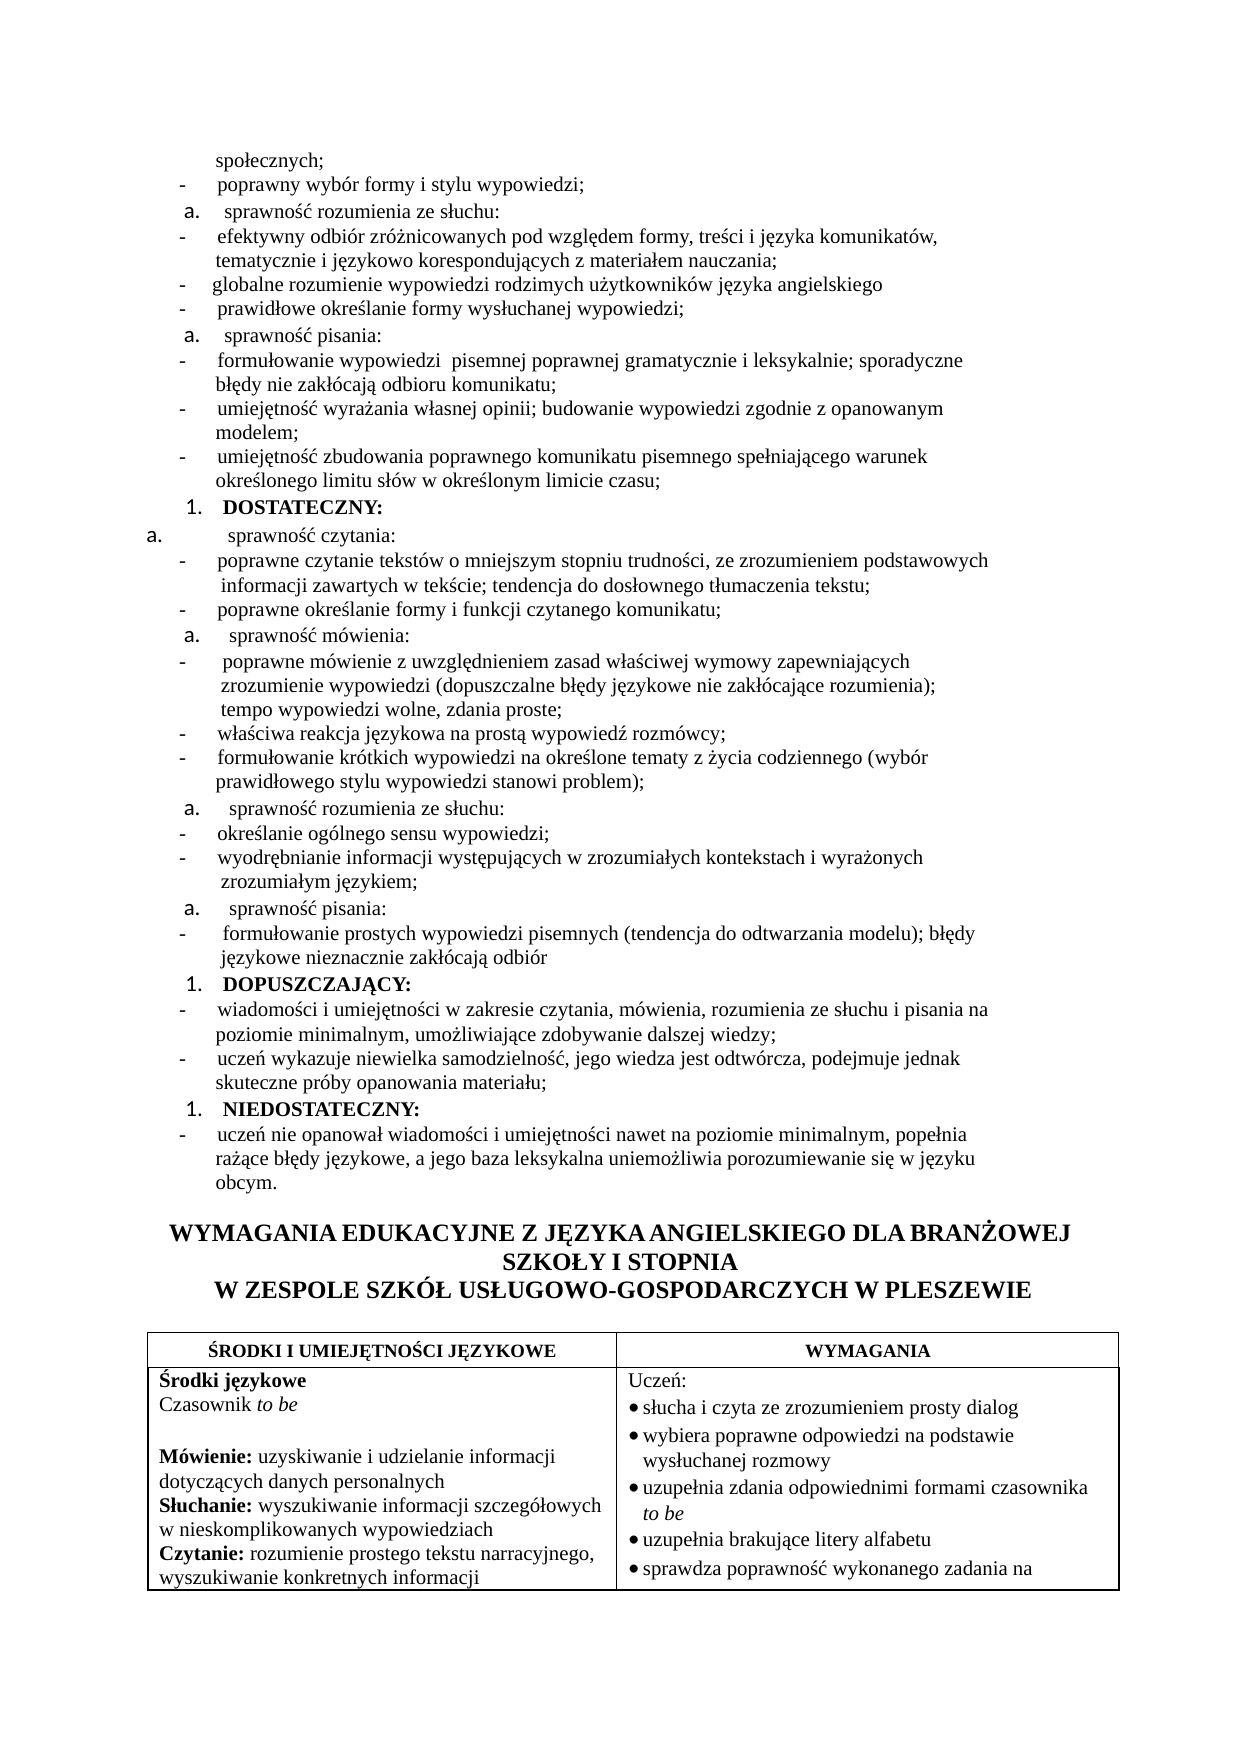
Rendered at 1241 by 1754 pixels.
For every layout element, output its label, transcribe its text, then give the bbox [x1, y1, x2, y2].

text - poprawne mówienie z uwzględnieniem zasad właściwej wymowy zapewniających [148, 649, 1093, 673]
text skuteczne próby opanowania materiału; [148, 1069, 1093, 1094]
list sprawność rozumienia ze słuchu: [183, 793, 1093, 821]
list sprawność pisania: [183, 893, 1093, 921]
text - globalne rozumienie wypowiedzi rodzimych użytkowników języka angielskiego [148, 272, 1093, 296]
text - formułowanie wypowiedzi pisemnej poprawnej gramatycznie i leksykalnie; sporadyczne [148, 348, 1093, 372]
text - uczeń wykazuje niewielka samodzielność, jego wiedza jest odtwórcza, podejmuje jednak [148, 1046, 1093, 1069]
text - formułowanie krótkich wypowiedzi na określone tematy z życia codziennego (wybór [148, 745, 1093, 769]
text obcym. [148, 1170, 1093, 1194]
list sprawność mówienia: [183, 621, 1093, 649]
text - uczeń nie opanował wiadomości i umiejętności nawet na poziomie minimalnym, popełnia [148, 1122, 1093, 1146]
text modelem; [148, 420, 1093, 444]
text zrozumiałym językiem; [148, 869, 1093, 893]
text zrozumienie wypowiedzi (dopuszczalne błędy językowe nie zakłócające rozumienia); [148, 673, 1093, 697]
table_header ŚRODKI I UMIEJĘTNOŚCI JĘZYKOWE [148, 1333, 616, 1367]
text W ZESPOLE SZKÓŁ USŁUGOWO-GOSPODARCZYCH W PLESZEWIE [148, 1275, 1093, 1304]
text tematycznie i językowo korespondujących z materiałem nauczania; [148, 248, 1093, 272]
text rażące błędy językowe, a jego baza leksykalna uniemożliwia porozumiewanie się w języku [148, 1146, 1093, 1170]
text - formułowanie prostych wypowiedzi pisemnych (tendencja do odtwarzania modelu); błędy [148, 921, 1093, 945]
list sprawność pisania: [183, 320, 1093, 348]
text - poprawne określanie formy i funkcji czytanego komunikatu; [148, 597, 1093, 621]
text - wyodrębnianie informacji występujących w zrozumiałych kontekstach i wyrażonych [148, 845, 1093, 869]
text - poprawny wybór formy i stylu wypowiedzi; [148, 172, 1093, 196]
table_cell Środki językowe Czasownik to be Mówienie: uzyskiwanie i udzielanie informacji dotyczących danych personalnych Słuchanie: wyszukiwanie informacji szczegółowych w nieskomplikowanych wypowiedziach Czytanie: rozumienie prostego tekstu narracyjnego, wyszukiwanie konkretnych informacji [149, 1368, 616, 1589]
text - poprawne czytanie tekstów o mniejszym stopniu trudności, ze zrozumieniem podstawowych [148, 548, 1093, 572]
text WYMAGANIA EDUKACYJNE Z JĘZYKA ANGIELSKIEGO DLA BRANŻOWEJ SZKOŁY I STOPNIA [148, 1218, 1093, 1275]
text językowe nieznacznie zakłócają odbiór [148, 945, 1093, 969]
list DOSTATECZNY: [185, 492, 1093, 520]
text informacji zawartych w tekście; tendencja do dosłownego tłumaczenia tekstu; [148, 572, 1093, 597]
list sprawność rozumienia ze słuchu: [183, 196, 1093, 224]
table_header WYMAGANIA [617, 1333, 1118, 1367]
text - prawidłowe określanie formy wysłuchanej wypowiedzi; [148, 296, 1093, 320]
text - wiadomości i umiejętności w zakresie czytania, mówienia, rozumienia ze słuchu i pisania na [148, 997, 1093, 1021]
text błędy nie zakłócają odbioru komunikatu; [148, 372, 1093, 396]
text - efektywny odbiór zróżnicowanych pod względem formy, treści i języka komunikatów, [148, 224, 1093, 248]
table_cell Uczeń: słucha i czyta ze zrozumieniem prosty dialog wybiera poprawne odpowiedzi na podstawie wysłuchanej rozmowy uzupełnia zdania odpowiednimi formami czasownika to be uzupełnia brakujące litery alfabetu sprawdza poprawność wykonanego zadania na [617, 1368, 1118, 1589]
list NIEDOSTATECZNY: [185, 1094, 1093, 1122]
text - umiejętność wyrażania własnej opinii; budowanie wypowiedzi zgodnie z opanowanym [148, 396, 1093, 420]
text tempo wypowiedzi wolne, zdania proste; [148, 697, 1093, 721]
list sprawność czytania: [146, 520, 1093, 548]
list DOPUSZCZAJĄCY: [185, 969, 1093, 997]
text - właściwa reakcja językowa na prostą wypowiedź rozmówcy; [148, 721, 1093, 745]
text - określanie ogólnego sensu wypowiedzi; [148, 821, 1093, 845]
text prawidłowego stylu wypowiedzi stanowi problem); [148, 769, 1093, 793]
text społecznych; [148, 148, 1093, 172]
text określonego limitu słów w określonym limicie czasu; [148, 468, 1093, 492]
text - umiejętność zbudowania poprawnego komunikatu pisemnego spełniającego warunek [148, 444, 1093, 468]
text poziomie minimalnym, umożliwiające zdobywanie dalszej wiedzy; [148, 1021, 1093, 1046]
